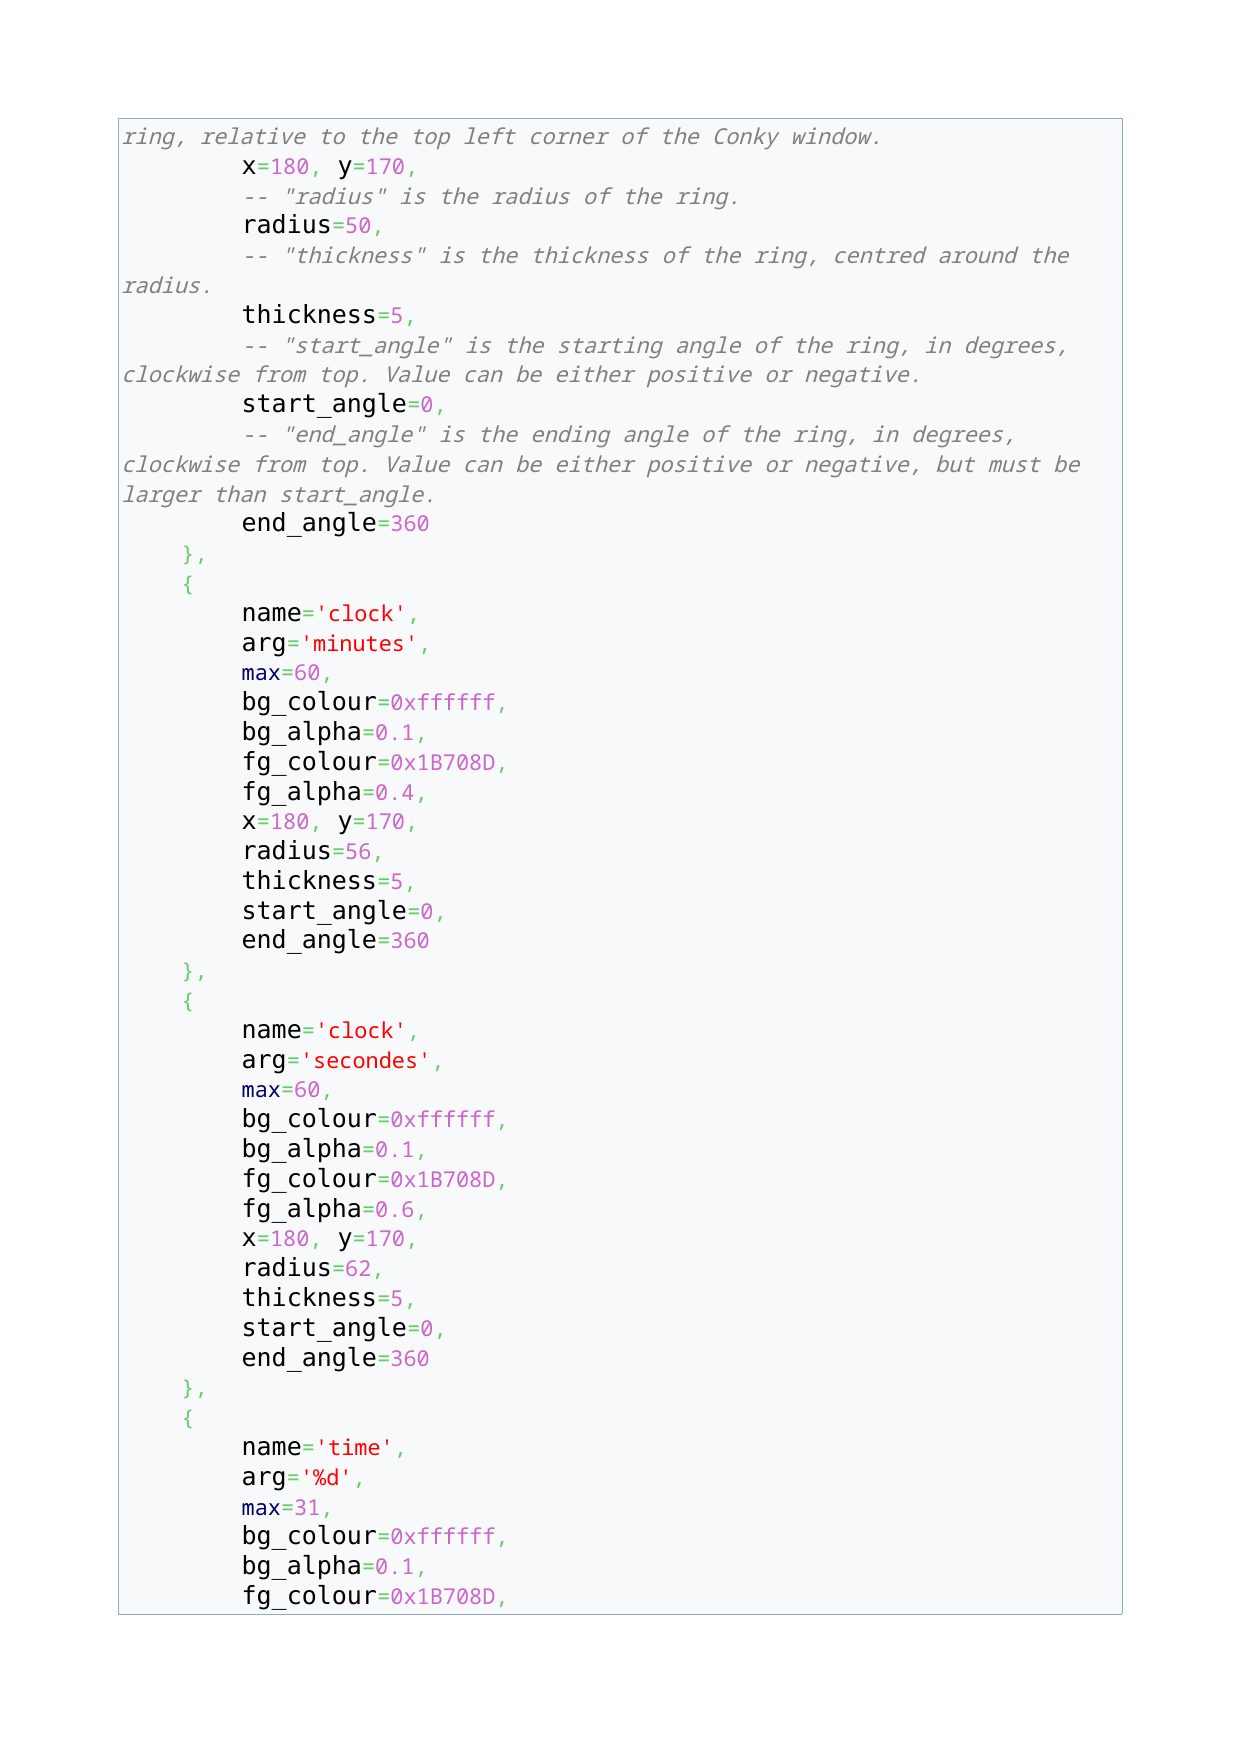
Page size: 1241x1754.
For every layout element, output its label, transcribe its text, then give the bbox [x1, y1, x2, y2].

table_header ring, relative to the top left corner of the Conky window. x=180, y=170, -- "radius" is the radius of the ring. radius=50, -- "thickness" is the thickness of the ring, centred around the radius. thickness=5, -- "start_angle" is the starting angle of the ring, in degrees, clockwise from top. Value can be either positive or negative. start_angle=0, -- "end_angle" is the ending angle of the ring, in degrees, clockwise from top. Value can be either positive or negative, but must be larger than start_angle. end_angle=360 }, { name='clock', arg='minutes', max=60, bg_colour=0xffffff, bg_alpha=0.1, fg_colour=0x1B708D, fg_alpha=0.4, x=180, y=170, radius=56, thickness=5, start_angle=0, end_angle=360 }, { name='clock', arg='secondes', max=60, bg_colour=0xffffff, bg_alpha=0.1, fg_colour=0x1B708D, fg_alpha=0.6, x=180, y=170, radius=62, thickness=5, start_angle=0, end_angle=360 }, { name='time', arg='%d', max=31, bg_colour=0xffffff, bg_alpha=0.1, fg_colour=0x1B708D, [119, 119, 1122, 1614]
